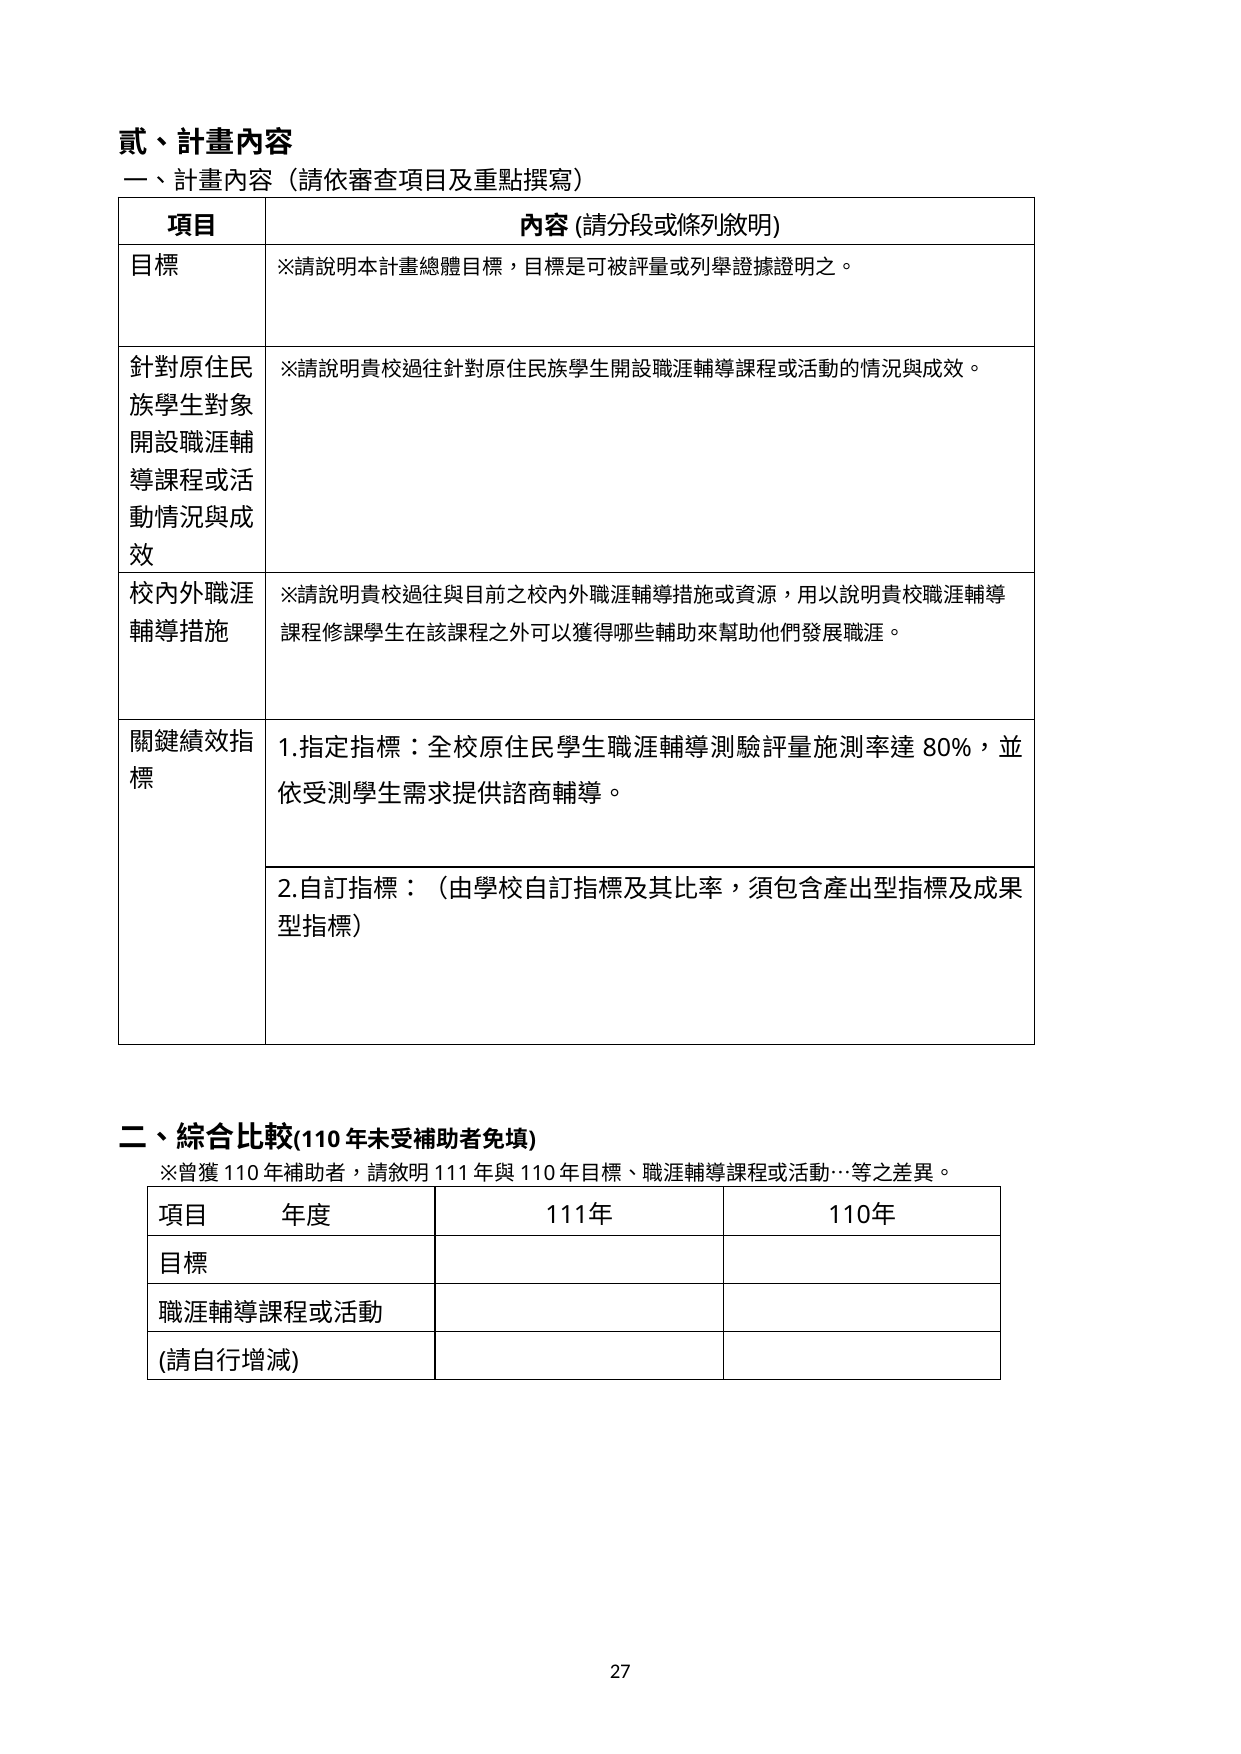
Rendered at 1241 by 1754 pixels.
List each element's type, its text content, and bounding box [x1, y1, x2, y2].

table_cell [724, 1236, 1000, 1283]
table_cell 關鍵績效指標 [119, 720, 265, 1044]
table_cell 校內外職涯輔導措施 [119, 573, 265, 719]
table_cell [724, 1332, 1000, 1379]
table_cell ※請說明本計畫總體目標，目標是可被評量或列舉證據證明之。 [266, 245, 1034, 346]
table_cell (請自行增減) [148, 1332, 434, 1379]
text 貳、計畫內容 [118, 118, 1122, 160]
text 一、計畫內容（請依審查項目及重點撰寫） [118, 160, 1122, 197]
table_cell [724, 1284, 1000, 1331]
table_header 內容 (請分段或條列敘明) [266, 198, 1034, 243]
table_cell 2.自訂指標：（由學校自訂指標及其比率，須包含產出型指標及成果型指標） [266, 868, 1034, 1044]
table_cell 1.指定指標：全校原住民學生職涯輔導測驗評量施測率達80%，並依受測學生需求提供諮商輔導。 [266, 720, 1034, 866]
table_cell [436, 1284, 723, 1331]
table_cell 針對原住民族學生對象開設職涯輔導課程或活動情況與成效 [119, 347, 265, 572]
text 二、綜合比較(110年未受補助者免填) [118, 1114, 1122, 1156]
text ※曾獲110年補助者，請敘明111年與110年目標、職涯輔導課程或活動…等之差異。 [118, 1156, 1122, 1186]
table_header 項目 年度 [148, 1187, 434, 1234]
table_cell ※請說明貴校過往針對原住民族學生開設職涯輔導課程或活動的情況與成效。 [266, 347, 1034, 572]
table_cell 目標 [119, 245, 265, 346]
table_cell 職涯輔導課程或活動 [148, 1284, 434, 1331]
table_header 項目 [119, 198, 265, 243]
table_header 110年 [724, 1187, 1000, 1234]
table_header 111年 [436, 1187, 723, 1234]
table_cell ※請說明貴校過往與目前之校內外職涯輔導措施或資源，用以說明貴校職涯輔導課程修課學生在該課程之外可以獲得哪些輔助來幫助他們發展職涯。 [266, 573, 1034, 719]
table_cell [436, 1332, 723, 1379]
table_cell 目標 [148, 1236, 434, 1283]
table_cell [436, 1236, 723, 1283]
